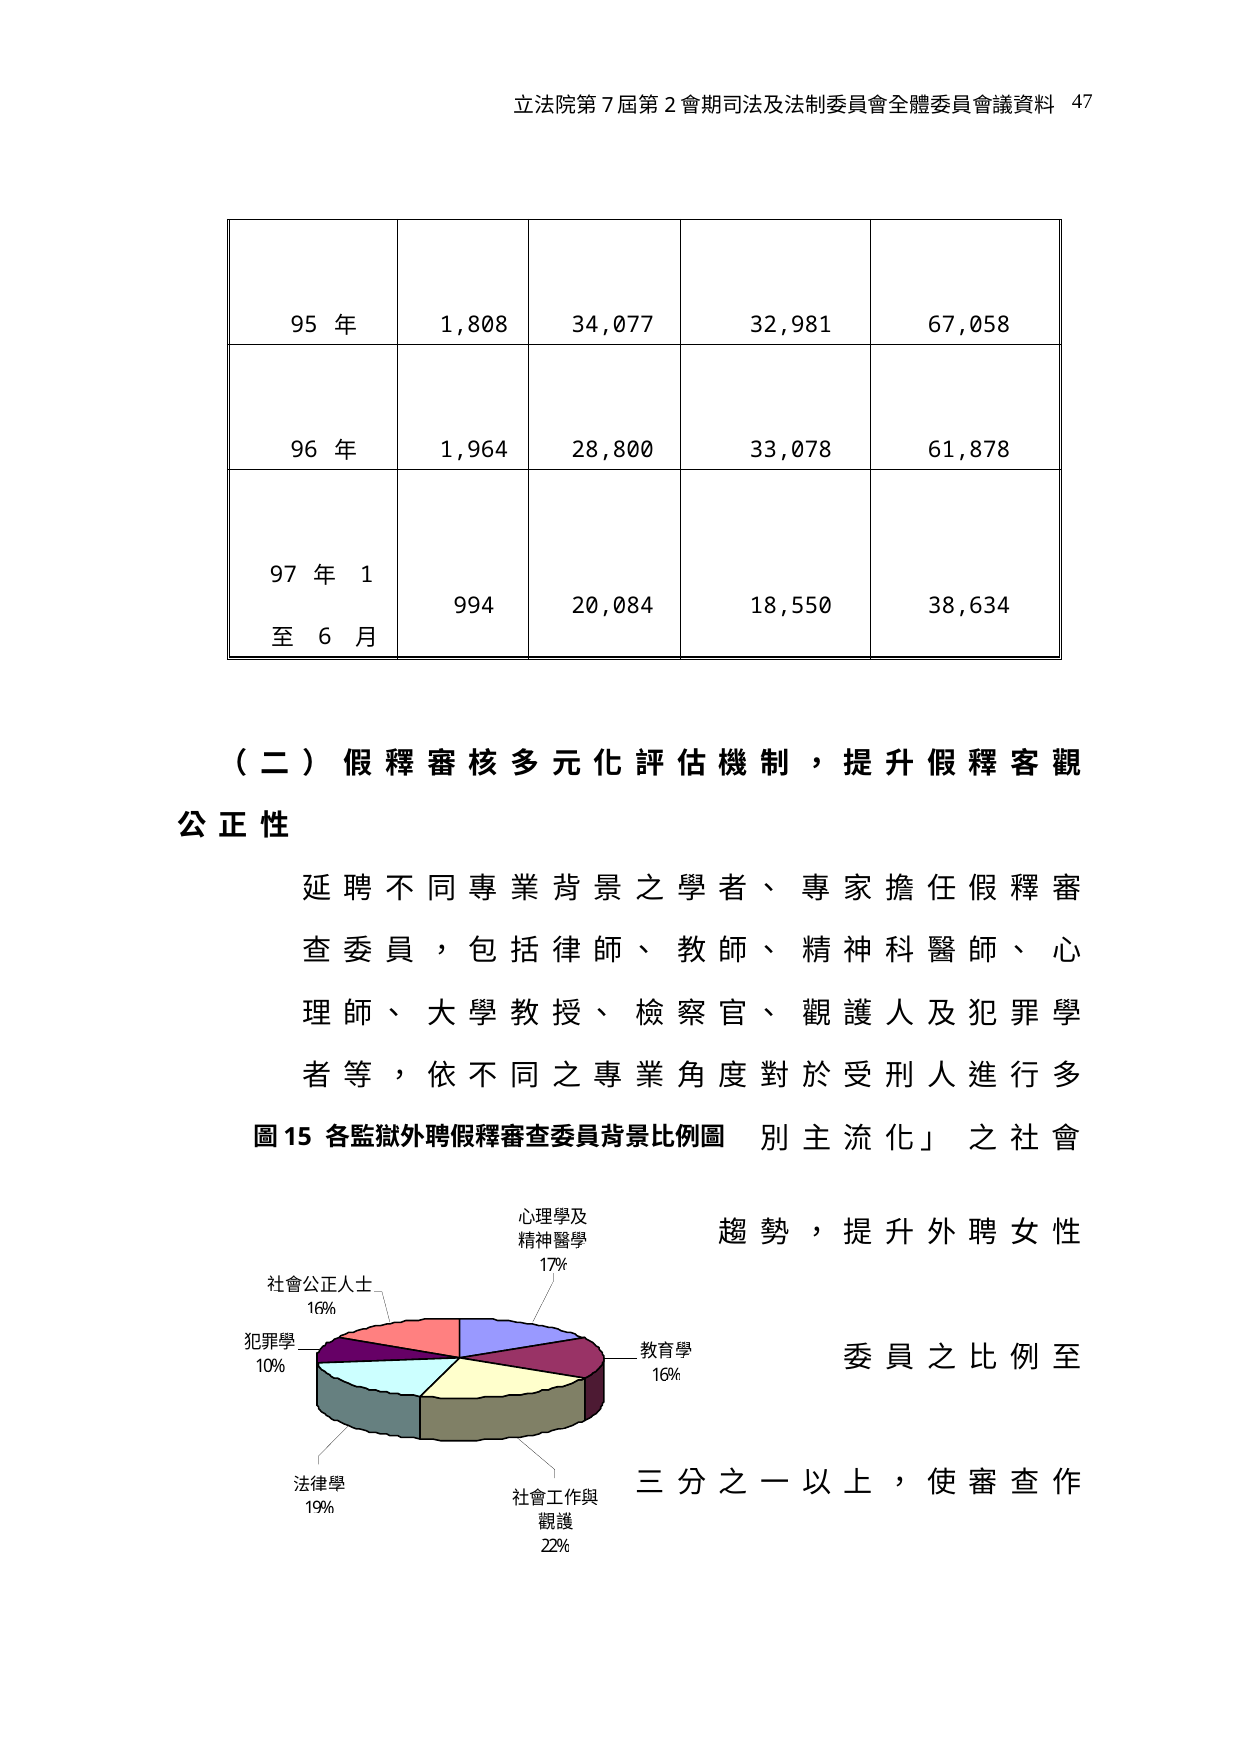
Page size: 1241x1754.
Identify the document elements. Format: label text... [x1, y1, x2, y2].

table_cell 1,964 [398, 345, 528, 469]
text 延聘不同專業背景之學者、專家擔任假釋審查委員，包括律師、教師、精神科醫師、心理師、大學教授、檢察官、觀護人及犯罪學者等，依不同之專業角度對於受刑人進行多元化評估；同時因應「性別主流化」之社會趨勢，提升外聘女性委員之比例至三分之一以上，使審查作業更臻謹慎客觀。97年1至6月，全國各監獄（含明陽中學）外聘假釋審查委員計191人，其中男性112人（58.6﹪）、女性79人（41.4﹪）；另專業背景為心理學及精神醫學計32人（17％）、教育學計31人（16％）、社會工作與觀護實務計41人（22％）、法律學計36人（19％）、犯罪學計20人（10％）、社會公正人士計31人（16％）。（如圖15） [208, 844, 1087, 1531]
table_cell 97年1至6月 [230, 470, 397, 656]
table_cell 95年 [230, 220, 397, 344]
table_cell 34,077 [529, 220, 680, 344]
table_cell 33,078 [681, 345, 870, 469]
table_cell 38,634 [871, 470, 1059, 656]
table_cell 32,981 [681, 220, 870, 344]
table_cell 61,878 [871, 345, 1059, 469]
table_cell 994 [398, 470, 528, 656]
text 圖15 各監獄外聘假釋審查委員背景比例圖 [223, 1116, 737, 1152]
table_cell 96年 [230, 345, 397, 469]
table_cell 18,550 [681, 470, 870, 656]
table_cell 28,800 [529, 345, 680, 469]
table_cell 67,058 [871, 220, 1059, 344]
table_cell 1,808 [398, 220, 528, 344]
text （二）假釋審核多元化評估機制，提升假釋客觀公正性 [171, 719, 1087, 844]
text 延聘不同專業背景之學者、專家擔任假釋審查委員，包括律師、教師、精神科醫師、心理師、大學教授、檢察官、觀護人及犯罪學者等，依不同之專業角度對於受刑人進行多元化評估；同時因應「性別主流化」之社會趨勢，提升外聘女性委員之比例至三分之一以上，使審查作業更臻謹慎客觀。97年1至6月，全國各監獄（含明陽中學）外聘假釋審查委員計191人，其中男性112人（58.6﹪）、女性79人（41.4﹪）；另專業背景為心理學及精神醫學計32人（17％）、教育學計31人（16％）、社會工作與觀護實務計41人（22％）、法律學計36人（19％）、犯罪學計20人（10％）、社會公正人士計31人（16％）。（如圖15） [287, 1373, 548, 1531]
table_cell 20,084 [529, 470, 680, 656]
